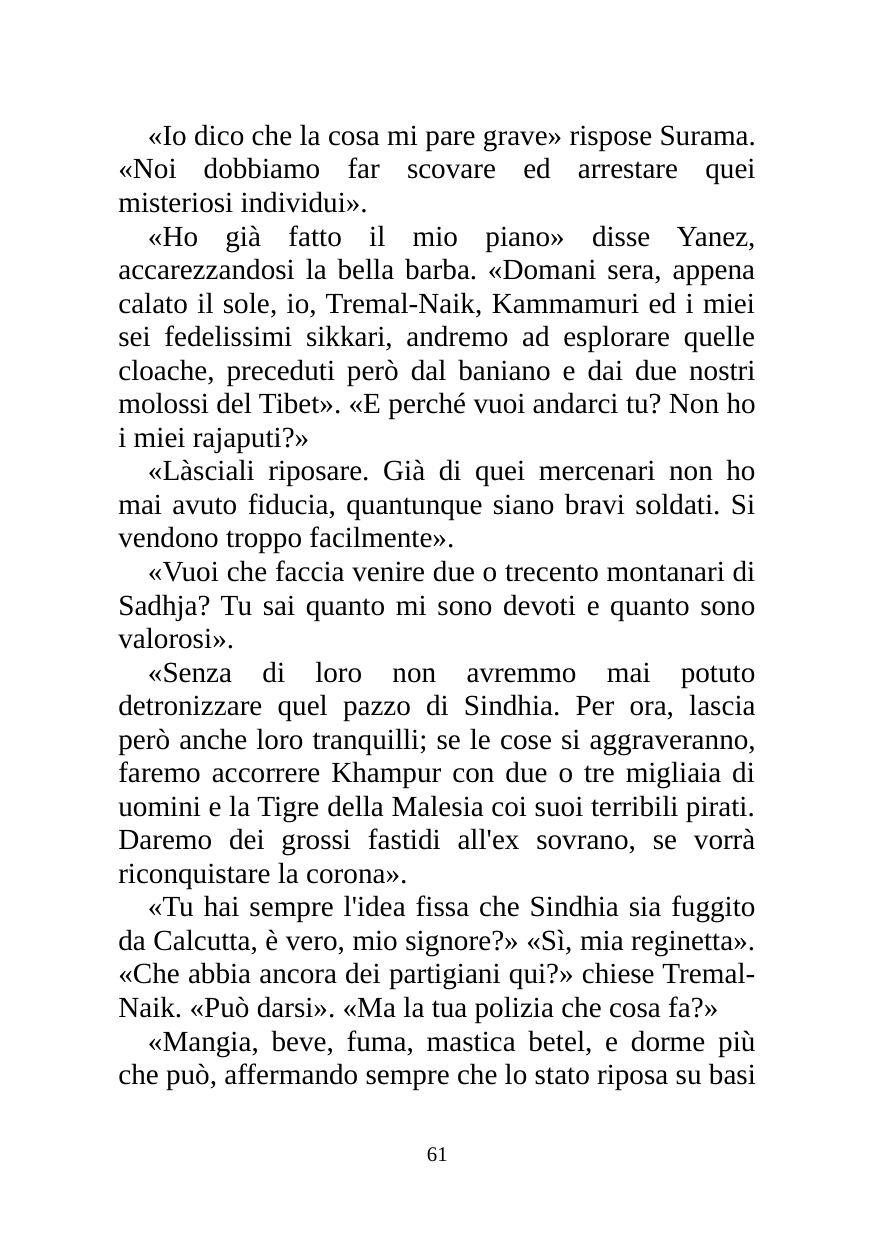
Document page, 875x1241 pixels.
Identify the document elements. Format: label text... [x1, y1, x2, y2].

text «Io dico che la cosa mi pare grave» rispose Surama. «Noi dobbiamo far scovare ed arrestare quei misteriosi individui». [118, 118, 756, 219]
text «Tu hai sempre l'idea fissa che Sindhia sia fuggito da Calcutta, è vero, mio signore?» «Sì, mia reginetta». «Che abbia ancora dei partigiani qui?» chiese Tremal-Naik. «Può darsi». «Ma la tua polizia che cosa fa?» [118, 889, 756, 1024]
text «Làsciali riposare. Già di quei mercenari non ho mai avuto fiducia, quantunque siano bravi soldati. Si vendono troppo facilmente». [118, 453, 756, 554]
text «Ho già fatto il mio piano» disse Yanez, accarezzandosi la bella barba. «Domani sera, appena calato il sole, io, Tremal-Naik, Kammamuri ed i miei sei fedelissimi sikkari, andremo ad esplorare quelle cloache, preceduti però dal baniano e dai due nostri molossi del Tibet». «E perché vuoi andarci tu? Non ho i miei rajaputi?» [118, 219, 756, 453]
text «Mangia, beve, fuma, mastica betel, e dorme più che può, affermando sempre che lo stato riposa su basi [118, 1024, 756, 1091]
text «Vuoi che faccia venire due o trecento montanari di Sadhja? Tu sai quanto mi sono devoti e quanto sono valorosi». [118, 554, 756, 655]
text «Senza di loro non avremmo mai potuto detronizzare quel pazzo di Sindhia. Per ora, lascia però anche loro tranquilli; se le cose si aggraveranno, faremo accorrere Khampur con due o tre migliaia di uomini e la Tigre della Malesia coi suoi terribili pirati. Daremo dei grossi fastidi all'ex sovrano, se vorrà riconquistare la corona». [118, 655, 756, 889]
